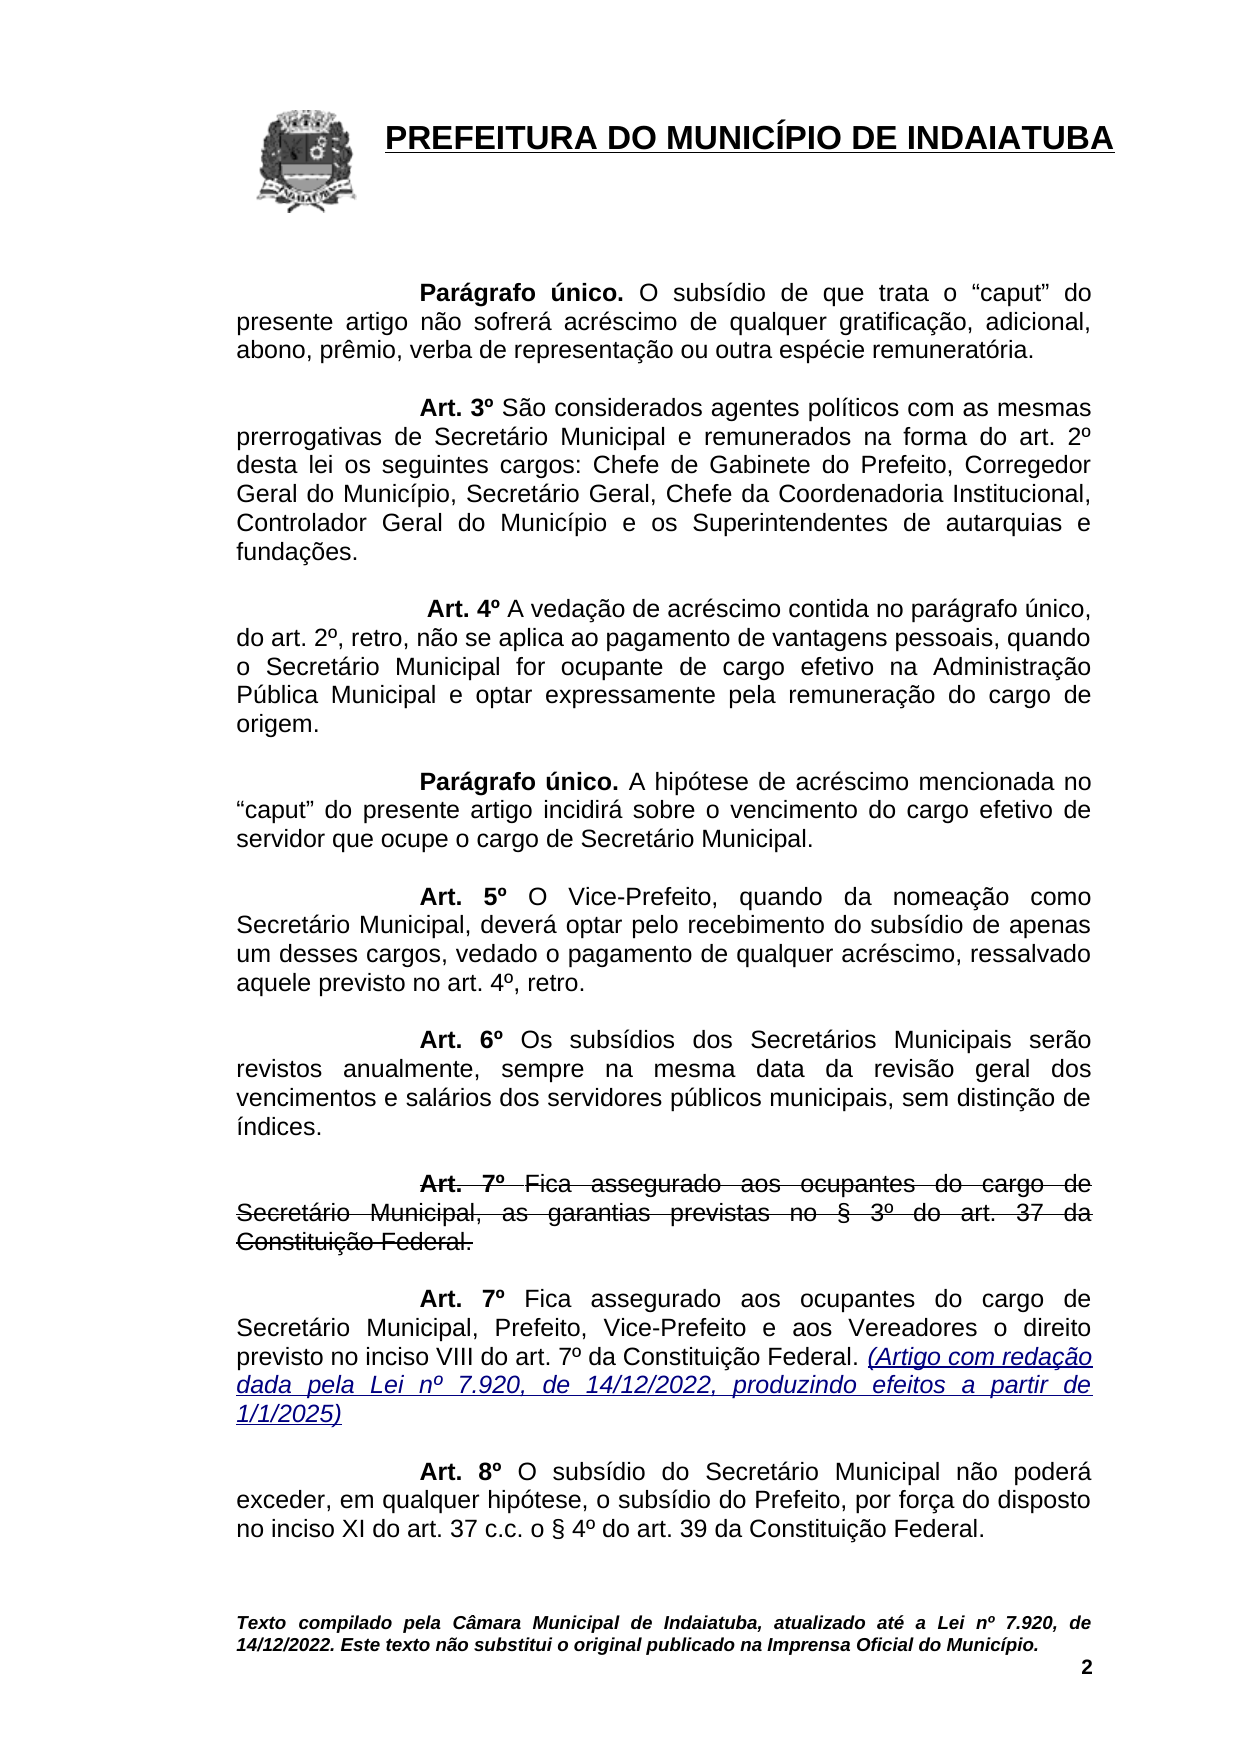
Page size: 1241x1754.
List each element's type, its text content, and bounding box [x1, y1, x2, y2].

text Art. 6º Os subsídios dos Secretários Municipais serão revistos anualmente, sempre na mesma data da revisão geral dos vencimentos e salários dos servidores públicos municipais, sem distinção de índices. [236, 1025, 1092, 1140]
text Art. 7º Fica assegurado aos ocupantes do cargo de Secretário Municipal, as garantias previstas no § 3º do art. 37 da Constituição Federal. [236, 1215, 1092, 1255]
text Art. 7º Fica assegurado aos ocupantes do cargo de Secretário Municipal, Prefeito, Vice-Prefeito e aos Vereadores o direito previsto no inciso VIII do art. 7º da Constituição Federal. (Artigo com redação dada pela Lei nº 7.920, de 14/12/2022, produzindo efeitos a partir de [236, 1284, 1092, 1395]
text Art. 3º São considerados agentes políticos com as mesmas prerrogativas de Secretário Municipal e remunerados na forma do art. 2º desta lei os seguintes cargos: Chefe de Gabinete do Prefeito, Corregedor Geral do Município, Secretário Geral, Chefe da Coordenadoria Institucional, Controlador Geral do Município e os Superintendentes de autarquias e fundações. [236, 393, 1092, 565]
text Parágrafo único. A hipótese de acréscimo mencionada no “caput” do presente artigo incidirá sobre o vencimento do cargo efetivo de servidor que ocupe o cargo de Secretário Municipal. [236, 767, 1092, 853]
text 1/1/2025) [236, 1396, 1092, 1428]
text Art. 5º O Vice-Prefeito, quando da nomeação como Secretário Municipal, deverá optar pelo recebimento do subsídio de apenas um desses cargos, vedado o pagamento de qualquer acréscimo, ressalvado aquele previsto no art. 4º, retro. [236, 882, 1092, 997]
text Parágrafo único. O subsídio de que trata o “caput” do presente artigo não sofrerá acréscimo de qualquer gratificação, adicional, abono, prêmio, verba de representação ou outra espécie remuneratória. [236, 278, 1092, 364]
text Art. 4º A vedação de acréscimo contida no parágrafo único, do art. 2º, retro, não se aplica ao pagamento de vantagens pessoais, quando o Secretário Municipal for ocupante de cargo efetivo na Administração Pública Municipal e optar expressamente pela remuneração do cargo de origem. [236, 594, 1092, 738]
text Art. 8º O subsídio do Secretário Municipal não poderá exceder, em qualquer hipótese, o subsídio do Prefeito, por força do disposto no inciso XI do art. 37 c.c. o § 4º do art. 39 da Constituição Federal. [236, 1457, 1092, 1543]
text Art. 7º Fica assegurado aos ocupantes do cargo de Secretário Municipal, as garantias previstas no § 3º do art. 37 da Constituição Federal. [236, 1169, 1092, 1214]
